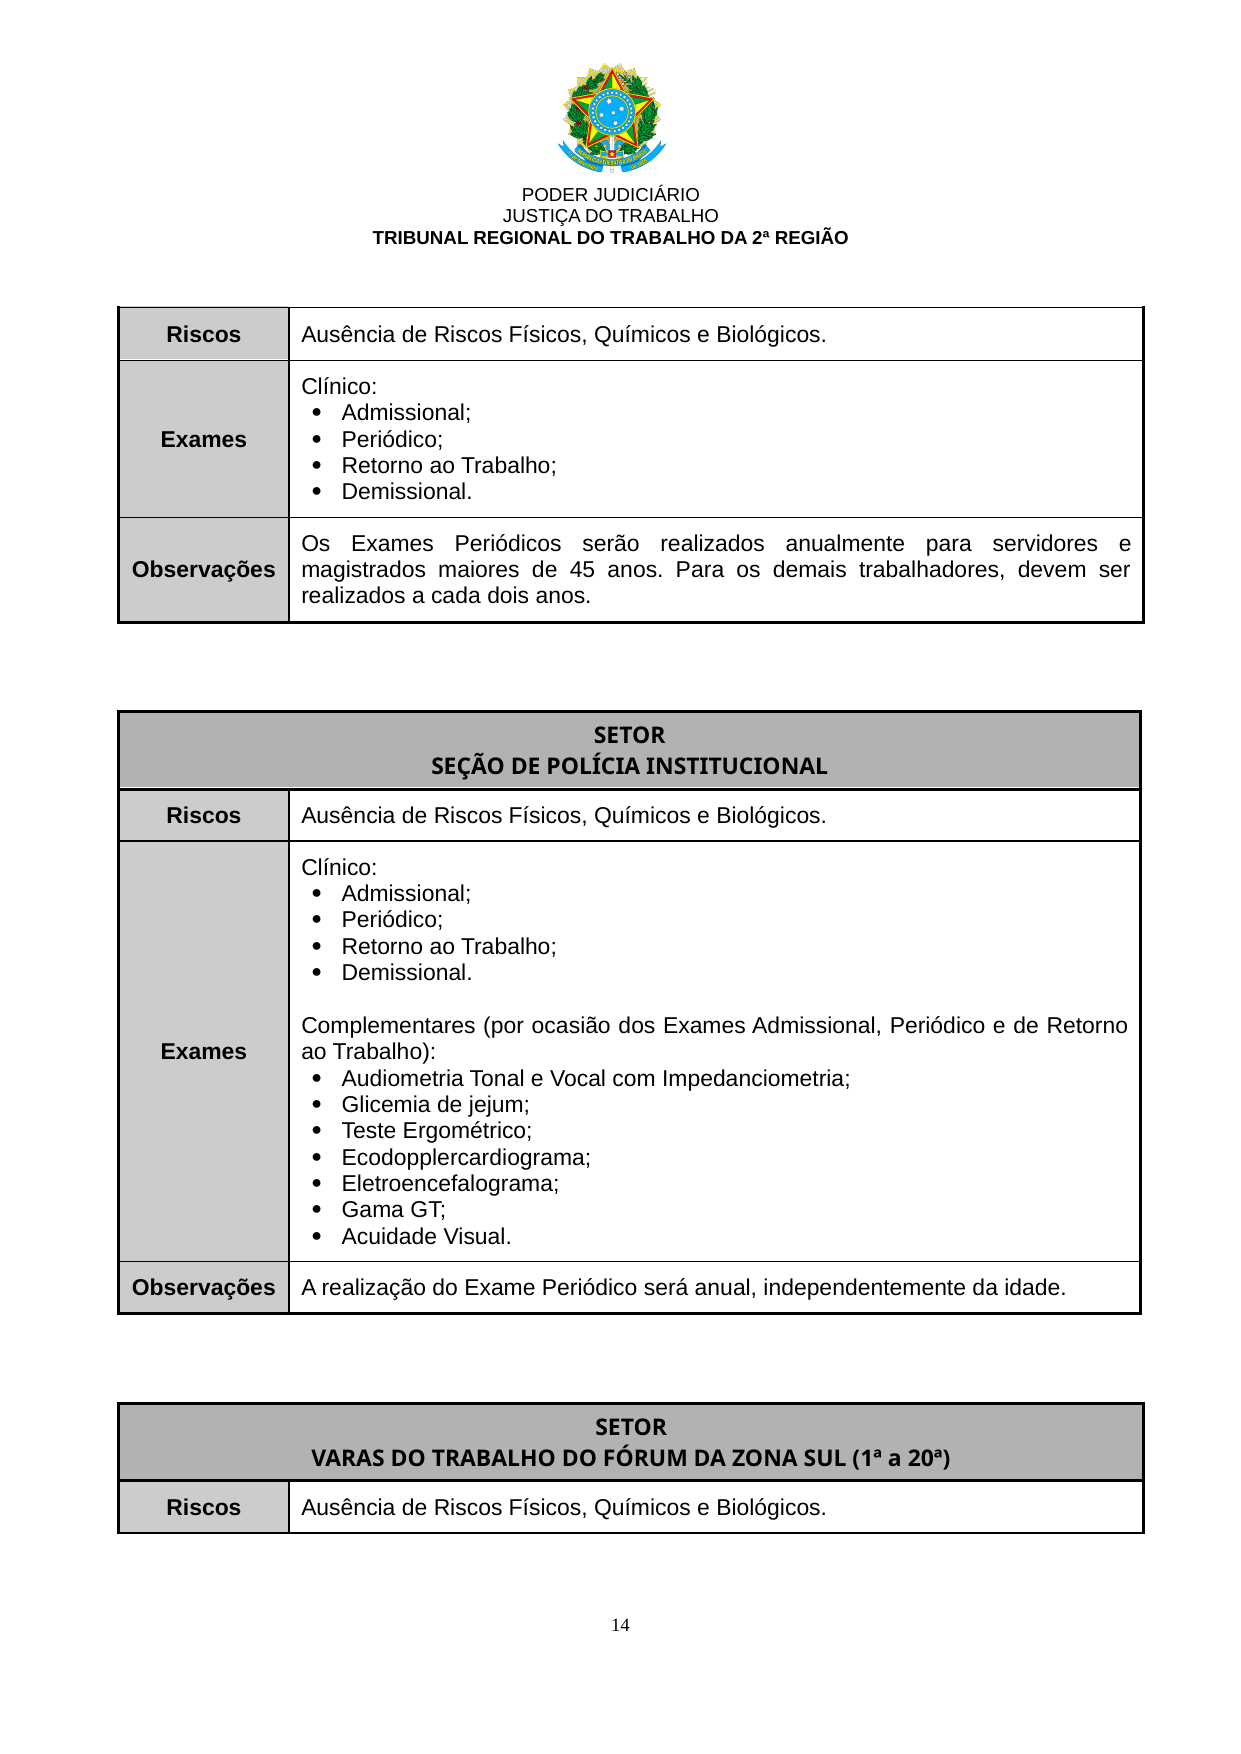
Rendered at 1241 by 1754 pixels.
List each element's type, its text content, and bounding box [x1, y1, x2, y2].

table_cell Ausência de Riscos Físicos, Químicos e Biológicos. [290, 1482, 1142, 1532]
table_cell Riscos [120, 1482, 288, 1532]
table_cell Clínico: Admissional; Periódico; Retorno ao Trabalho; Demissional. Complementares (por ocasião dos Exames Admissional, Periódico e de Retorno ao Trabalho): Audiometria Tonal e Vocal com Impedanciometria; Glicemia de jejum; Teste Ergométrico; Ecodopplercardiograma; Eletroencefalograma; Gama GT; Acuidade Visual. [290, 842, 1139, 1261]
table_cell A realização do Exame Periódico será anual, independentemente da idade. [290, 1262, 1139, 1312]
table_cell Ausência de Riscos Físicos, Químicos e Biológicos. [290, 308, 1142, 359]
table_cell Exames [120, 842, 288, 1261]
table_cell Riscos [120, 791, 288, 840]
table_cell Observações [120, 518, 288, 621]
table_header SETOR VARAS DO TRABALHO DO FÓRUM DA ZONA SUL (1ª a 20ª) [120, 1405, 1142, 1479]
table_cell Os Exames Periódicos serão realizados anualmente para servidores e magistrados maiores de 45 anos. Para os demais trabalhadores, devem ser realizados a cada dois anos. [290, 518, 1142, 621]
table_cell Observações [120, 1262, 288, 1312]
table_cell Riscos [120, 308, 288, 359]
table_header SETOR SEÇÃO DE POLÍCIA INSTITUCIONAL [120, 713, 1139, 787]
table_cell Ausência de Riscos Físicos, Químicos e Biológicos. [290, 791, 1139, 840]
table_cell Clínico: Admissional; Periódico; Retorno ao Trabalho; Demissional. [290, 361, 1142, 516]
table_cell Exames [120, 361, 288, 516]
